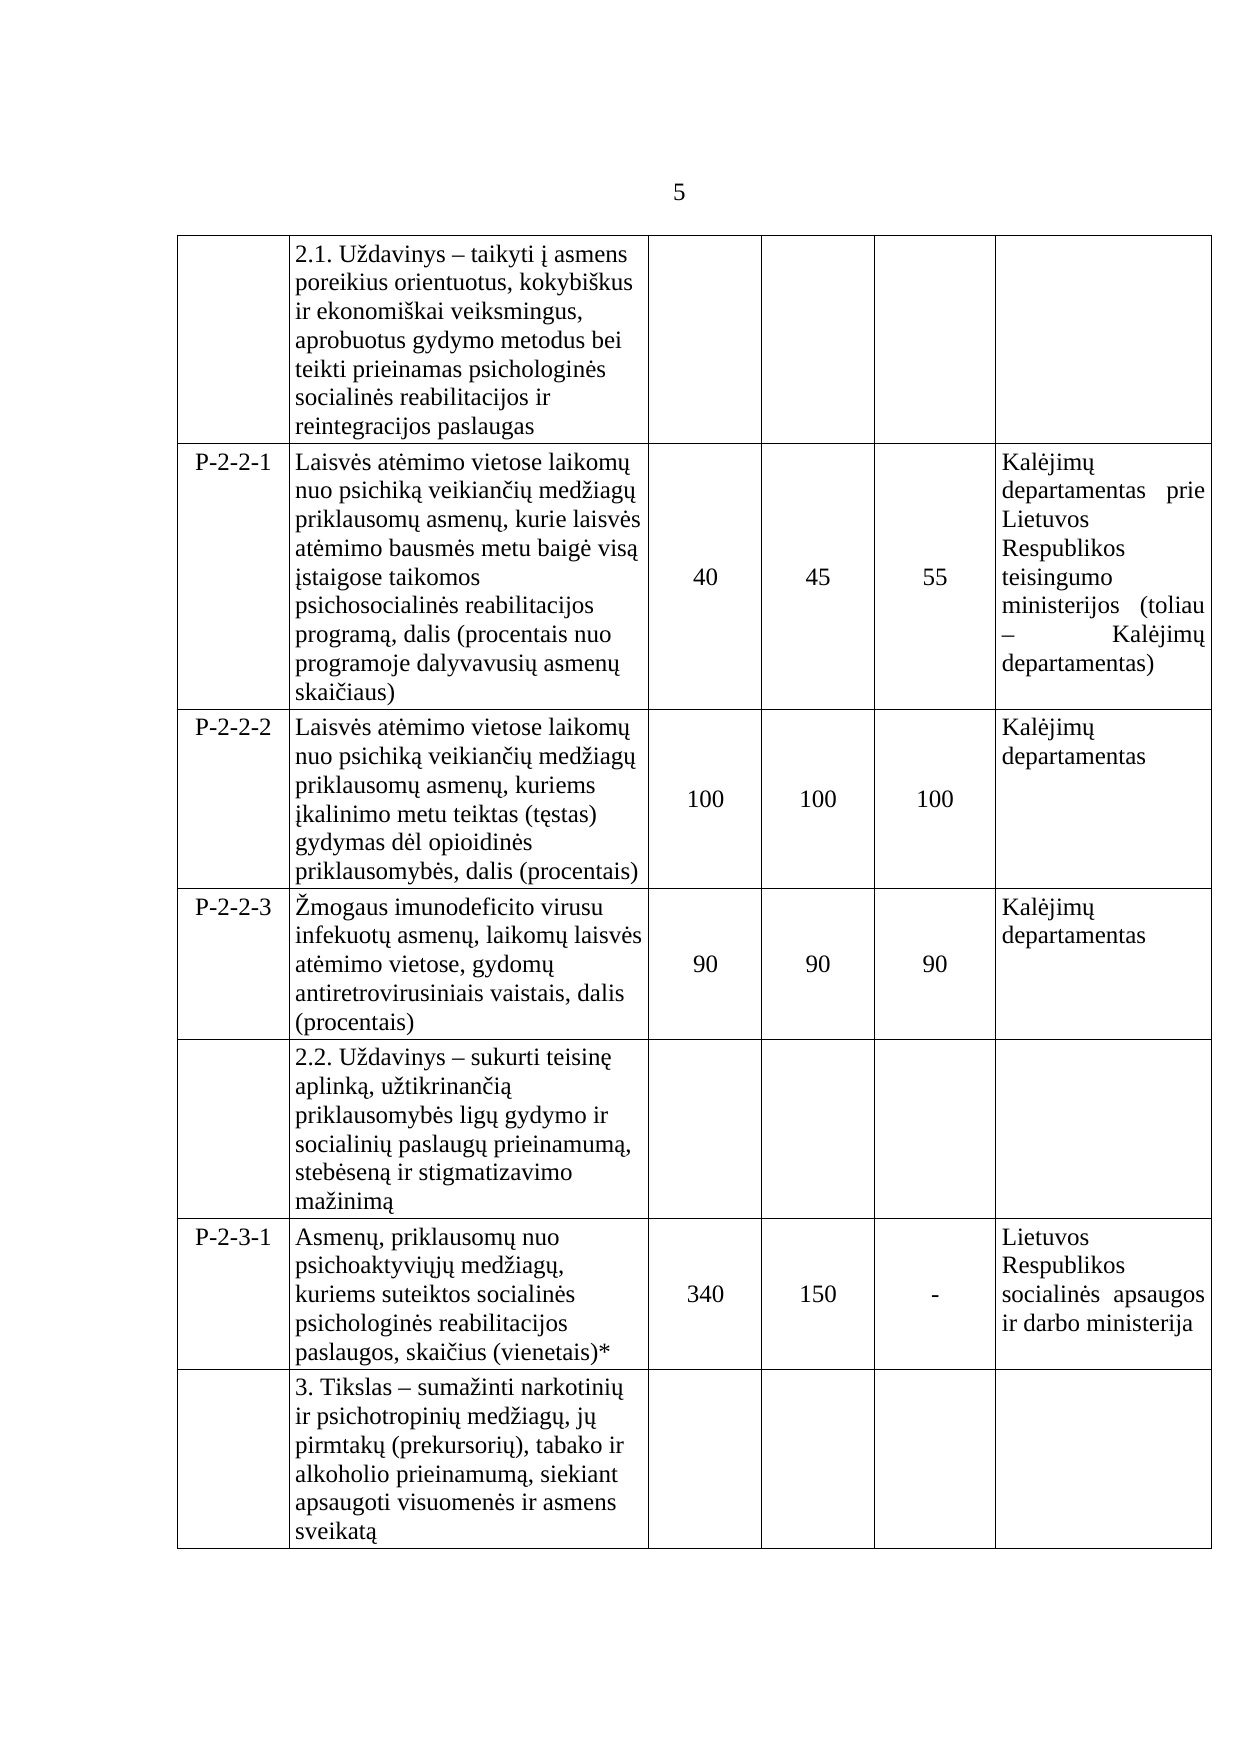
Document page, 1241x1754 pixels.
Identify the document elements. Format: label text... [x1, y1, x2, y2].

table_cell [875, 236, 995, 443]
table_cell [875, 1370, 995, 1548]
table_cell Žmogaus imunodeficito virusu infekuotų asmenų, laikomų laisvės atėmimo vietose, gydomų antiretrovirusiniais vaistais, dalis (procentais) [290, 889, 648, 1038]
table_cell Laisvės atėmimo vietose laikomų nuo psichiką veikiančių medžiagų priklausomų asmenų, kuriems įkalinimo metu teiktas (tęstas) gydymas dėl opioidinės priklausomybės, dalis (procentais) [290, 710, 648, 888]
table_cell [762, 236, 874, 443]
table_cell 90 [762, 889, 874, 1038]
table_cell 40 [649, 444, 761, 708]
table_cell P-2-3-1 [178, 1219, 289, 1368]
table_cell [996, 1370, 1211, 1548]
table_cell 55 [875, 444, 995, 708]
table_cell Kalėjimų departamentas [996, 710, 1211, 888]
table_cell [996, 236, 1211, 443]
table_cell [762, 1040, 874, 1218]
table_cell [649, 1040, 761, 1218]
table_cell [178, 1370, 289, 1548]
table_cell [762, 1370, 874, 1548]
table_cell 90 [649, 889, 761, 1038]
table_cell 3. Tikslas – sumažinti narkotinių ir psichotropinių medžiagų, jų pirmtakų (prekursorių), tabako ir alkoholio prieinamumą, siekiant apsaugoti visuomenės ir asmens sveikatą [290, 1370, 648, 1548]
table_cell 100 [649, 710, 761, 888]
table_cell P-2-2-1 [178, 444, 289, 708]
table_cell 100 [875, 710, 995, 888]
table_cell [996, 1040, 1211, 1218]
table_cell 2.2. Uždavinys – sukurti teisinę aplinką, užtikrinančią priklausomybės ligų gydymo ir socialinių paslaugų prieinamumą, stebėseną ir stigmatizavimo mažinimą [290, 1040, 648, 1218]
table_cell Asmenų, priklausomų nuo psichoaktyviųjų medžiagų, kuriems suteiktos socialinės psichologinės reabilitacijos paslaugos, skaičius (vienetais)* [290, 1219, 648, 1368]
table_cell 90 [875, 889, 995, 1038]
table_cell 100 [762, 710, 874, 888]
table_cell 45 [762, 444, 874, 708]
table_cell [875, 1040, 995, 1218]
table_cell Kalėjimų departamentas [996, 889, 1211, 1038]
table_cell Kalėjimų departamentas prie Lietuvos Respublikos teisingumo ministerijos (toliau – Kalėjimų departamentas) [996, 444, 1211, 708]
table_cell P-2-2-2 [178, 710, 289, 888]
table_cell [178, 1040, 289, 1218]
table_cell Laisvės atėmimo vietose laikomų nuo psichiką veikiančių medžiagų priklausomų asmenų, kurie laisvės atėmimo bausmės metu baigė visą įstaigose taikomos psichosocialinės reabilitacijos programą, dalis (procentais nuo programoje dalyvavusių asmenų skaičiaus) [290, 444, 648, 708]
table_cell Lietuvos Respublikos socialinės apsaugos ir darbo ministerija [996, 1219, 1211, 1368]
table_cell 2.1. Uždavinys – taikyti į asmens poreikius orientuotus, kokybiškus ir ekonomiškai veiksmingus, aprobuotus gydymo metodus bei teikti prieinamas psichologinės socialinės reabilitacijos ir reintegracijos paslaugas [290, 236, 648, 443]
table_cell [178, 236, 289, 443]
table_cell 340 [649, 1219, 761, 1368]
table_cell [649, 236, 761, 443]
table_cell [649, 1370, 761, 1548]
table_cell 150 [762, 1219, 874, 1368]
table_cell - [875, 1219, 995, 1368]
table_cell P-2-2-3 [178, 889, 289, 1038]
